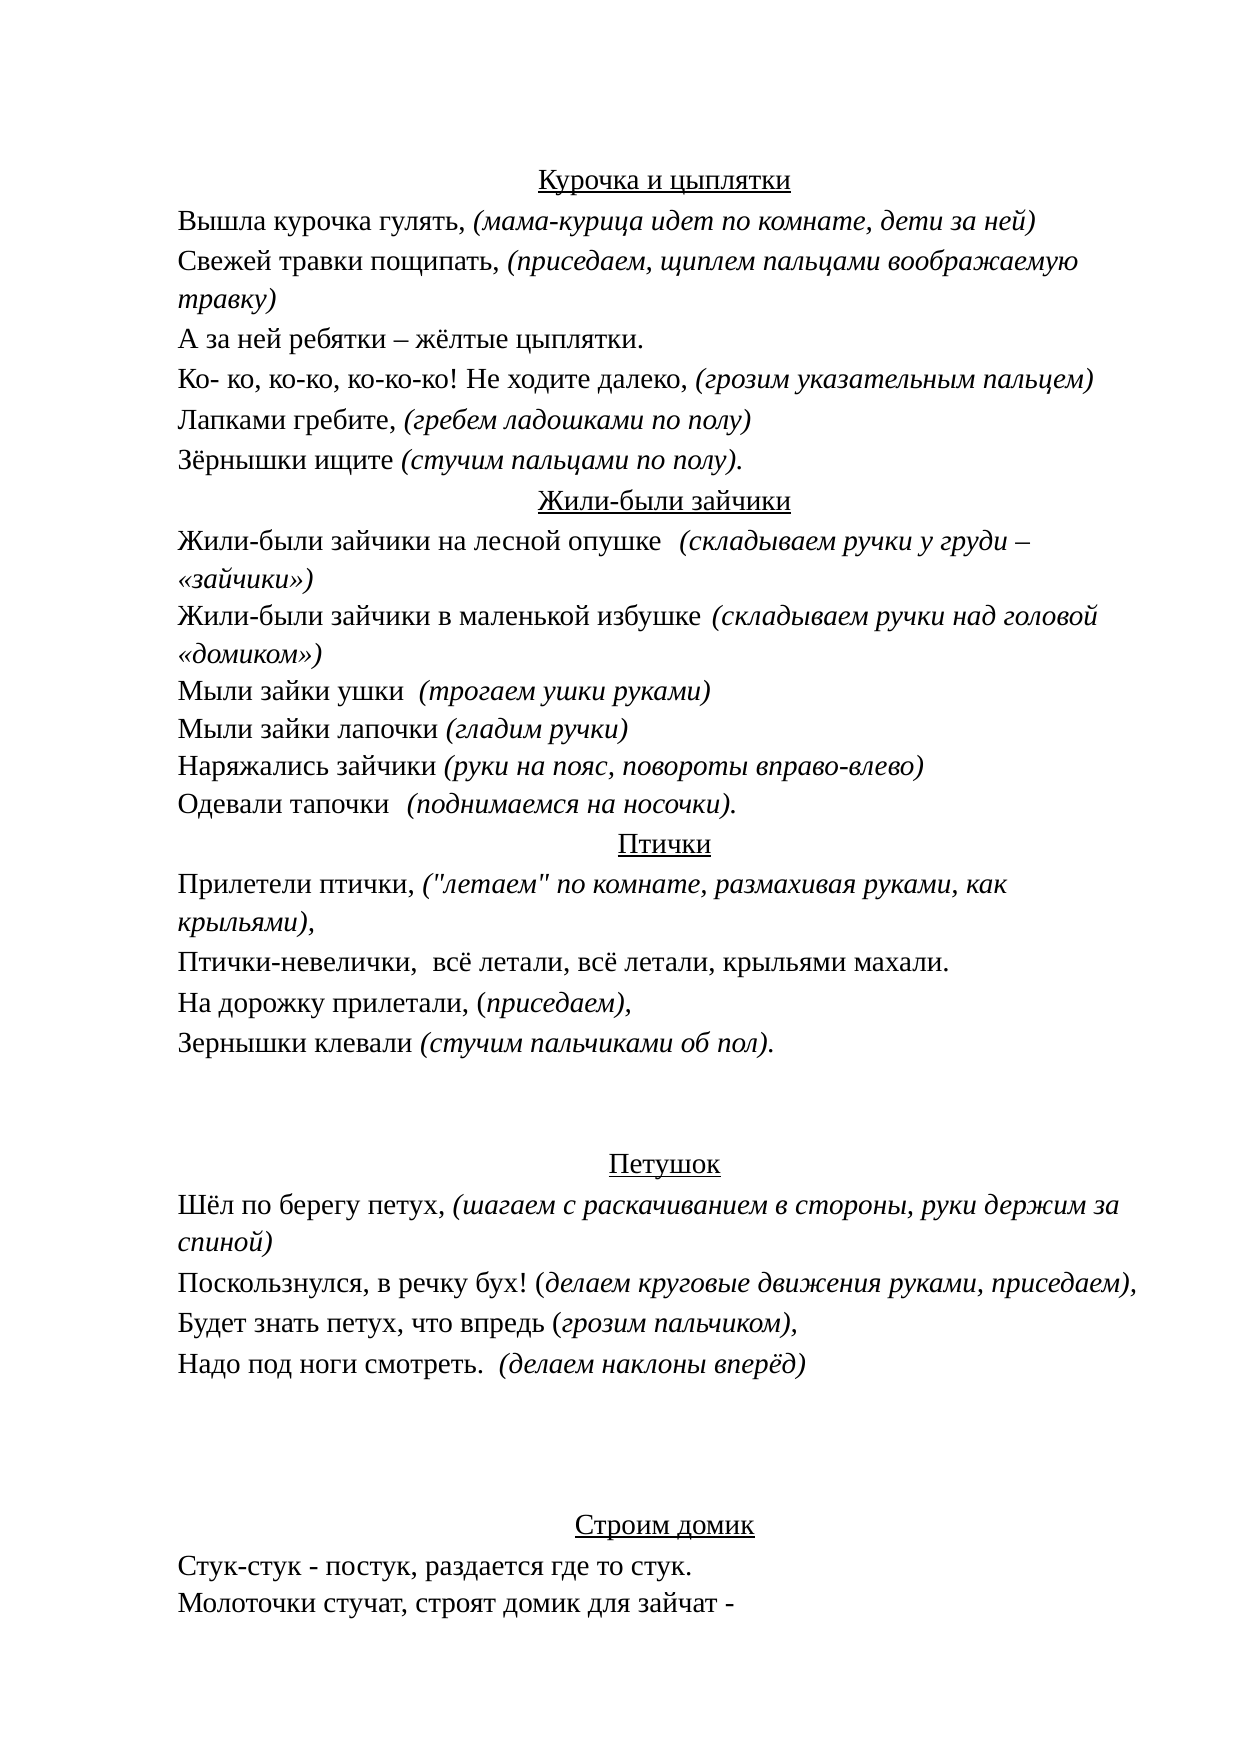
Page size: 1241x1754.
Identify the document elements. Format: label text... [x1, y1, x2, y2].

text Петушок [177, 1143, 1152, 1180]
text Зёрнышки ищите (стучим пальцами по полу). [177, 438, 1152, 476]
text Надо под ноги смотреть. (делаем наклоны вперёд) [177, 1342, 1152, 1379]
text Стук-стук - постук, раздается где то стук. Молоточки стучат, строят домик для зайчат [177, 1544, 1152, 1619]
text Ко- ко, ко-ко, ко-ко-ко! Не ходите далеко, (грозим указательным пальцем) [177, 358, 1152, 395]
text Птички [177, 822, 1152, 860]
text Жили-были зайчики на лесной опушке (складываем ручки у груди – «зайчики») Жили-были зайчики в маленькой избушке (складываем ручки над головой «домиком») Мыли зайки ушки (трогаем ушки руками) Мыли зайки лапочки (гладим ручки) Наряжались зайчики (руки на пояс, повороты вправо-влево) Одевали тапочки (поднимаемся на носочки). [177, 519, 1152, 819]
text Вышла курочка гулять, (мама-курица идет по комнате, дети за ней) [177, 199, 1152, 236]
text Свежей травки пощипать, (приседаем, щиплем пальцами воображаемую травку) [177, 239, 1152, 314]
text А за ней ребятки – жёлтые цыплятки. [177, 317, 1152, 355]
text Прилетели птички, ("летаем" по комнате, размахивая руками, как крыльями), [177, 863, 1152, 938]
text Строим домик [177, 1503, 1152, 1541]
text Жили-были зайчики [177, 479, 1152, 516]
text Зернышки клевали (стучим пальчиками об пол). [177, 1021, 1152, 1059]
text Курочка и цыплятки [177, 158, 1152, 196]
text Шёл по берегу петух, (шагаем с раскачиванием в стороны, руки держим за спиной) [177, 1183, 1152, 1258]
text Поскользнулся, в речку бух! (делаем круговые движения руками, приседаем), [177, 1261, 1152, 1298]
text На дорожку прилетали, (приседаем), [177, 981, 1152, 1018]
text Лапками гребите, (гребем ладошками по полу) [177, 398, 1152, 436]
text Будет знать петух, что впредь (грозим пальчиком), [177, 1301, 1152, 1339]
text Птички-невелички, всё летали, всё летали, крыльями махали. [177, 941, 1152, 978]
